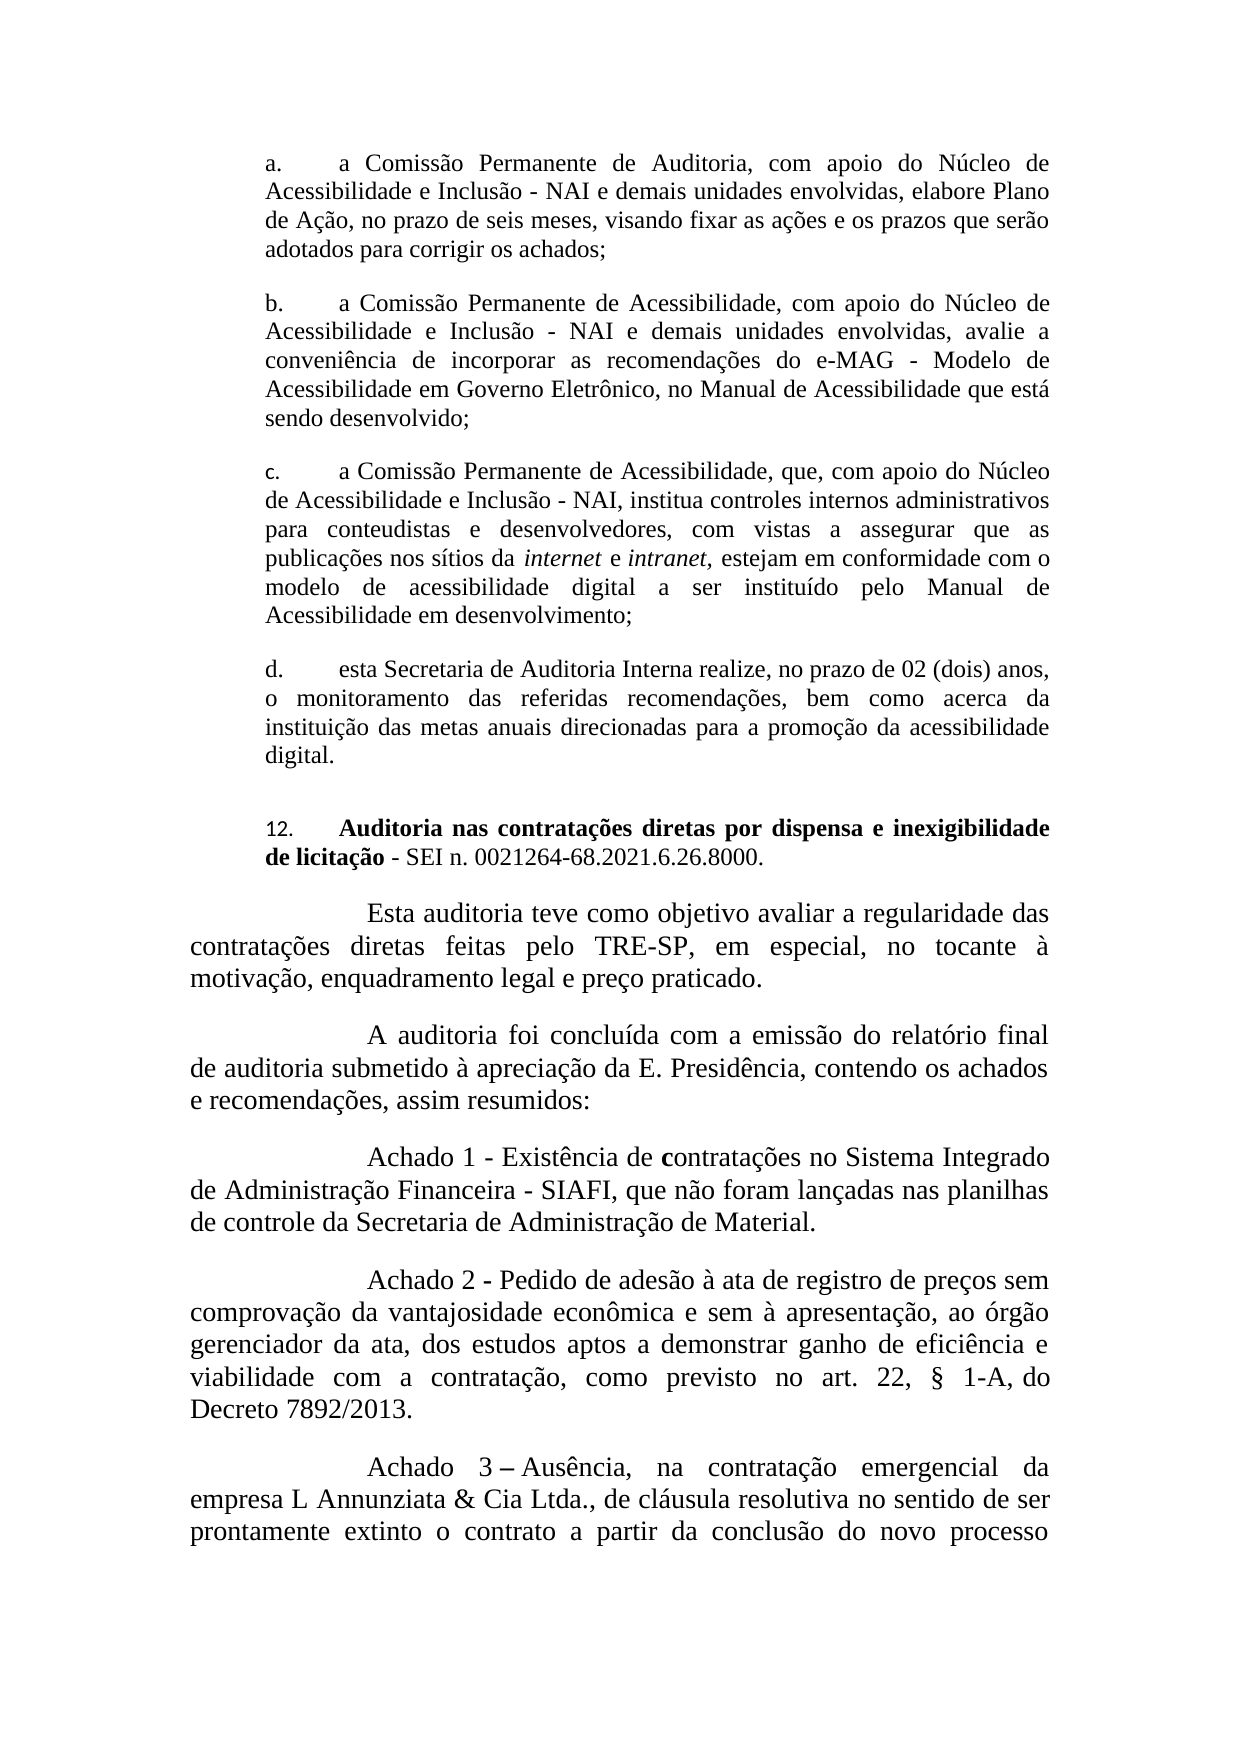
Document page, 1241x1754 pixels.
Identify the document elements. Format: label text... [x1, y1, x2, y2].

list a Comissão Permanente de Acessibilidade, que, com apoio do Núcleo de Acessibilidade e Inclusão - NAI, institua controles internos administrativos para conteudistas e desenvolvedores, com vistas a assegurar que as publicações nos sítios da internet e intranet, estejam em conformidade com o modelo de acessibilidade digital a ser instituído pelo Manual de Acessibilidade em desenvolvimento; [265, 456, 1051, 629]
text A auditoria foi concluída com a emissão do relatório final de auditoria submetido à apreciação da E. Presidência, contendo os achados e recomendações, assim resumidos: [190, 1018, 1051, 1116]
list a Comissão Permanente de Acessibilidade, com apoio do Núcleo de Acessibilidade e Inclusão - NAI e demais unidades envolvidas, avalie a conveniência de incorporar as recomendações do e-MAG - Modelo de Acessibilidade em Governo Eletrônico, no Manual de Acessibilidade que está sendo desenvolvido; [265, 288, 1051, 431]
list Auditoria nas contratações diretas por dispensa e inexigibilidade de licitação - SEI n. 0021264-68.2021.6.26.8000. [265, 813, 1051, 871]
list a Comissão Permanente de Auditoria, com apoio do Núcleo de Acessibilidade e Inclusão - NAI e demais unidades envolvidas, elabore Plano de Ação, no prazo de seis meses, visando fixar as ações e os prazos que serão adotados para corrigir os achados; [265, 148, 1051, 263]
text Achado 2 - Pedido de adesão à ata de registro de preços sem comprovação da vantajosidade econômica e sem à apresentação, ao órgão gerenciador da ata, dos estudos aptos a demonstrar ganho de eficiência e viabilidade com a contratação, como previsto no art. 22, § 1-A, do Decreto 7892/2013. [190, 1263, 1051, 1425]
text Achado 3 – Ausência, na contratação emergencial da empresa L Annunziata & Cia Ltda., de cláusula resolutiva no sentido de ser prontamente extinto o contrato a partir da conclusão do novo processo [190, 1450, 1051, 1547]
text Esta auditoria teve como objetivo avaliar a regularidade das contratações diretas feitas pelo TRE-SP, em especial, no tocante à motivação, enquadramento legal e preço praticado. [190, 896, 1051, 993]
list esta Secretaria de Auditoria Interna realize, no prazo de 02 (dois) anos, o monitoramento das referidas recomendações, bem como acerca da instituição das metas anuais direcionadas para a promoção da acessibilidade digital. [265, 654, 1051, 769]
text Achado 1 - Existência de contratações no Sistema Integrado de Administração Financeira - SIAFI, que não foram lançadas nas planilhas de controle da Secretaria de Administração de Material. [190, 1141, 1051, 1238]
